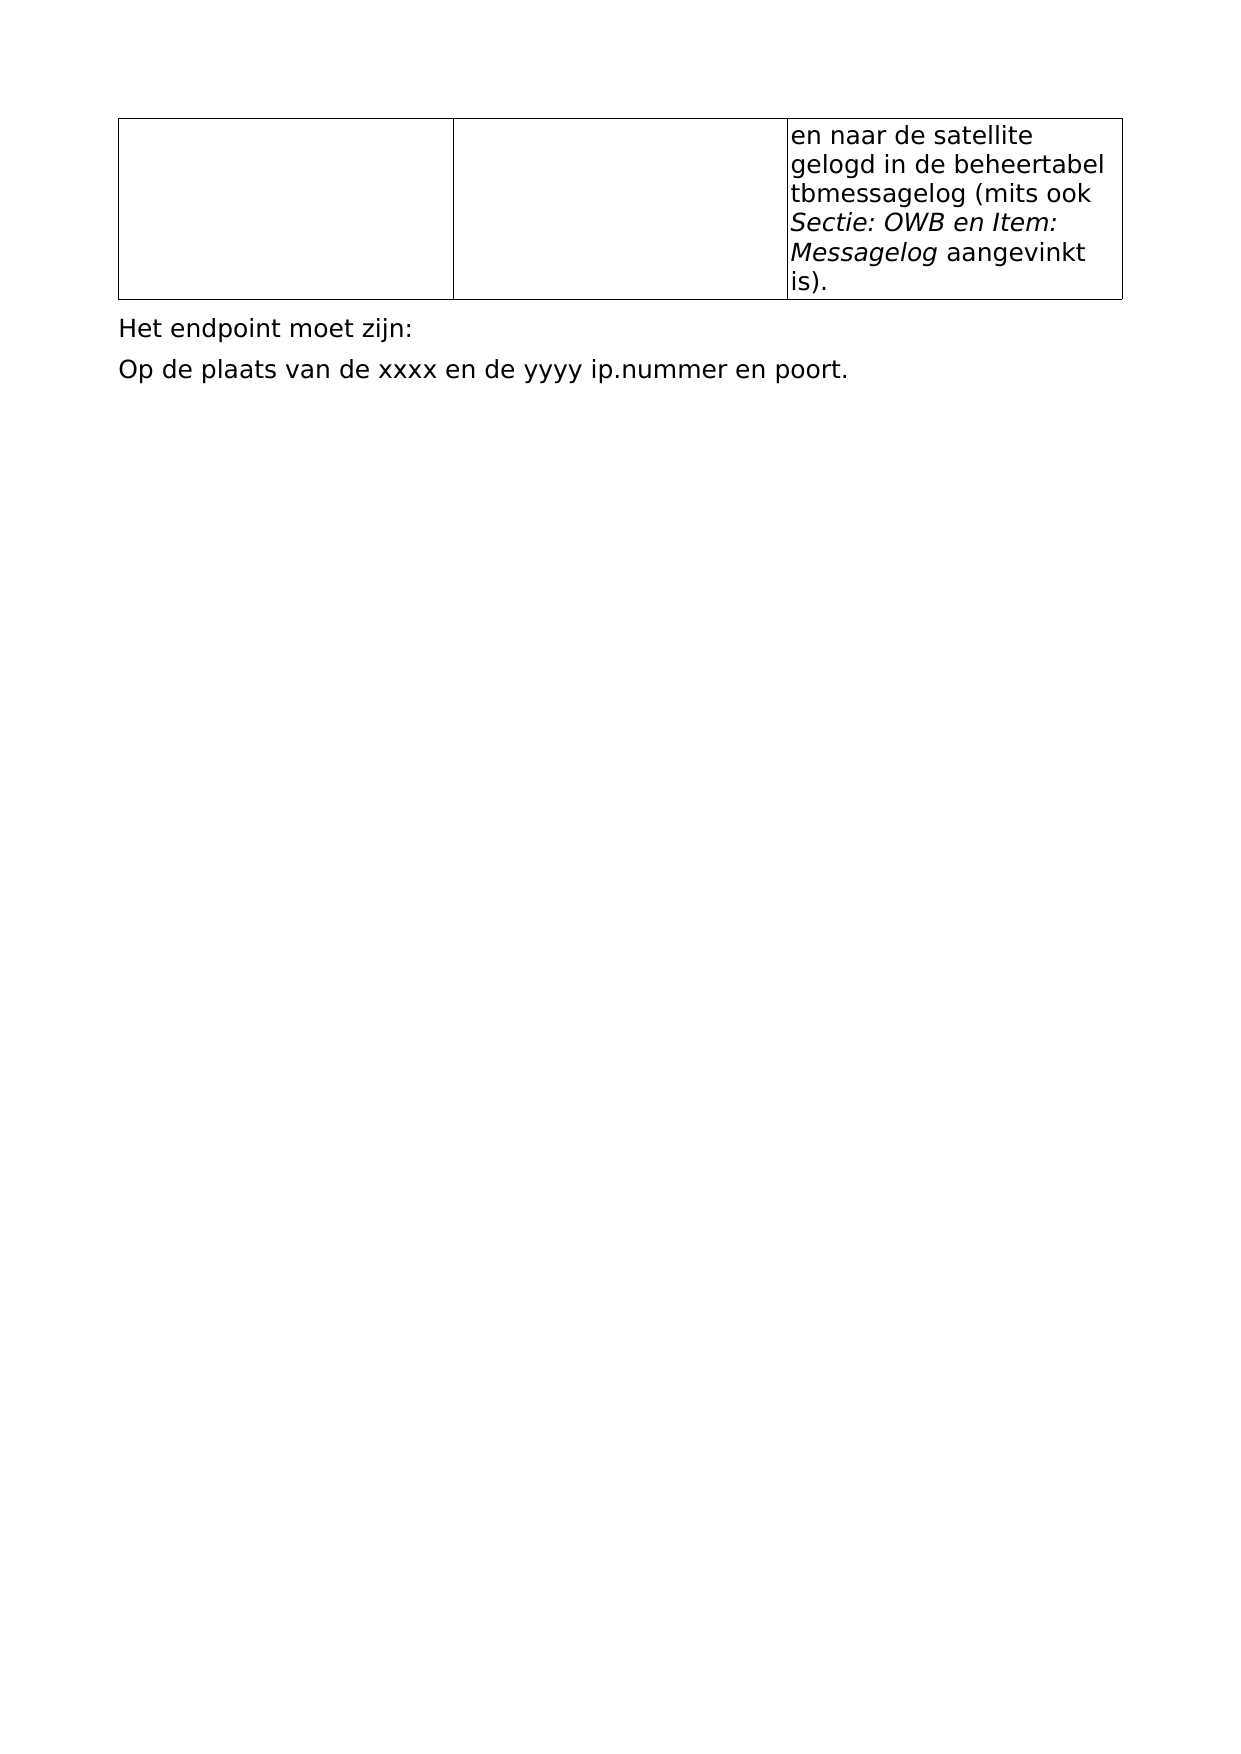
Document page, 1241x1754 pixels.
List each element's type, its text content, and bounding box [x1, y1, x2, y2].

table_cell [454, 119, 787, 299]
text Op de plaats van de xxxx en de yyyy ip.nummer en poort. [118, 356, 1122, 385]
table_cell [119, 119, 453, 299]
table_cell en naar de satellite gelogd in de beheertabel tbmessagelog (mits ook Sectie: OWB en Item: Messagelog aangevinkt is). [788, 119, 1122, 299]
text Het endpoint moet zijn: [118, 314, 1122, 343]
